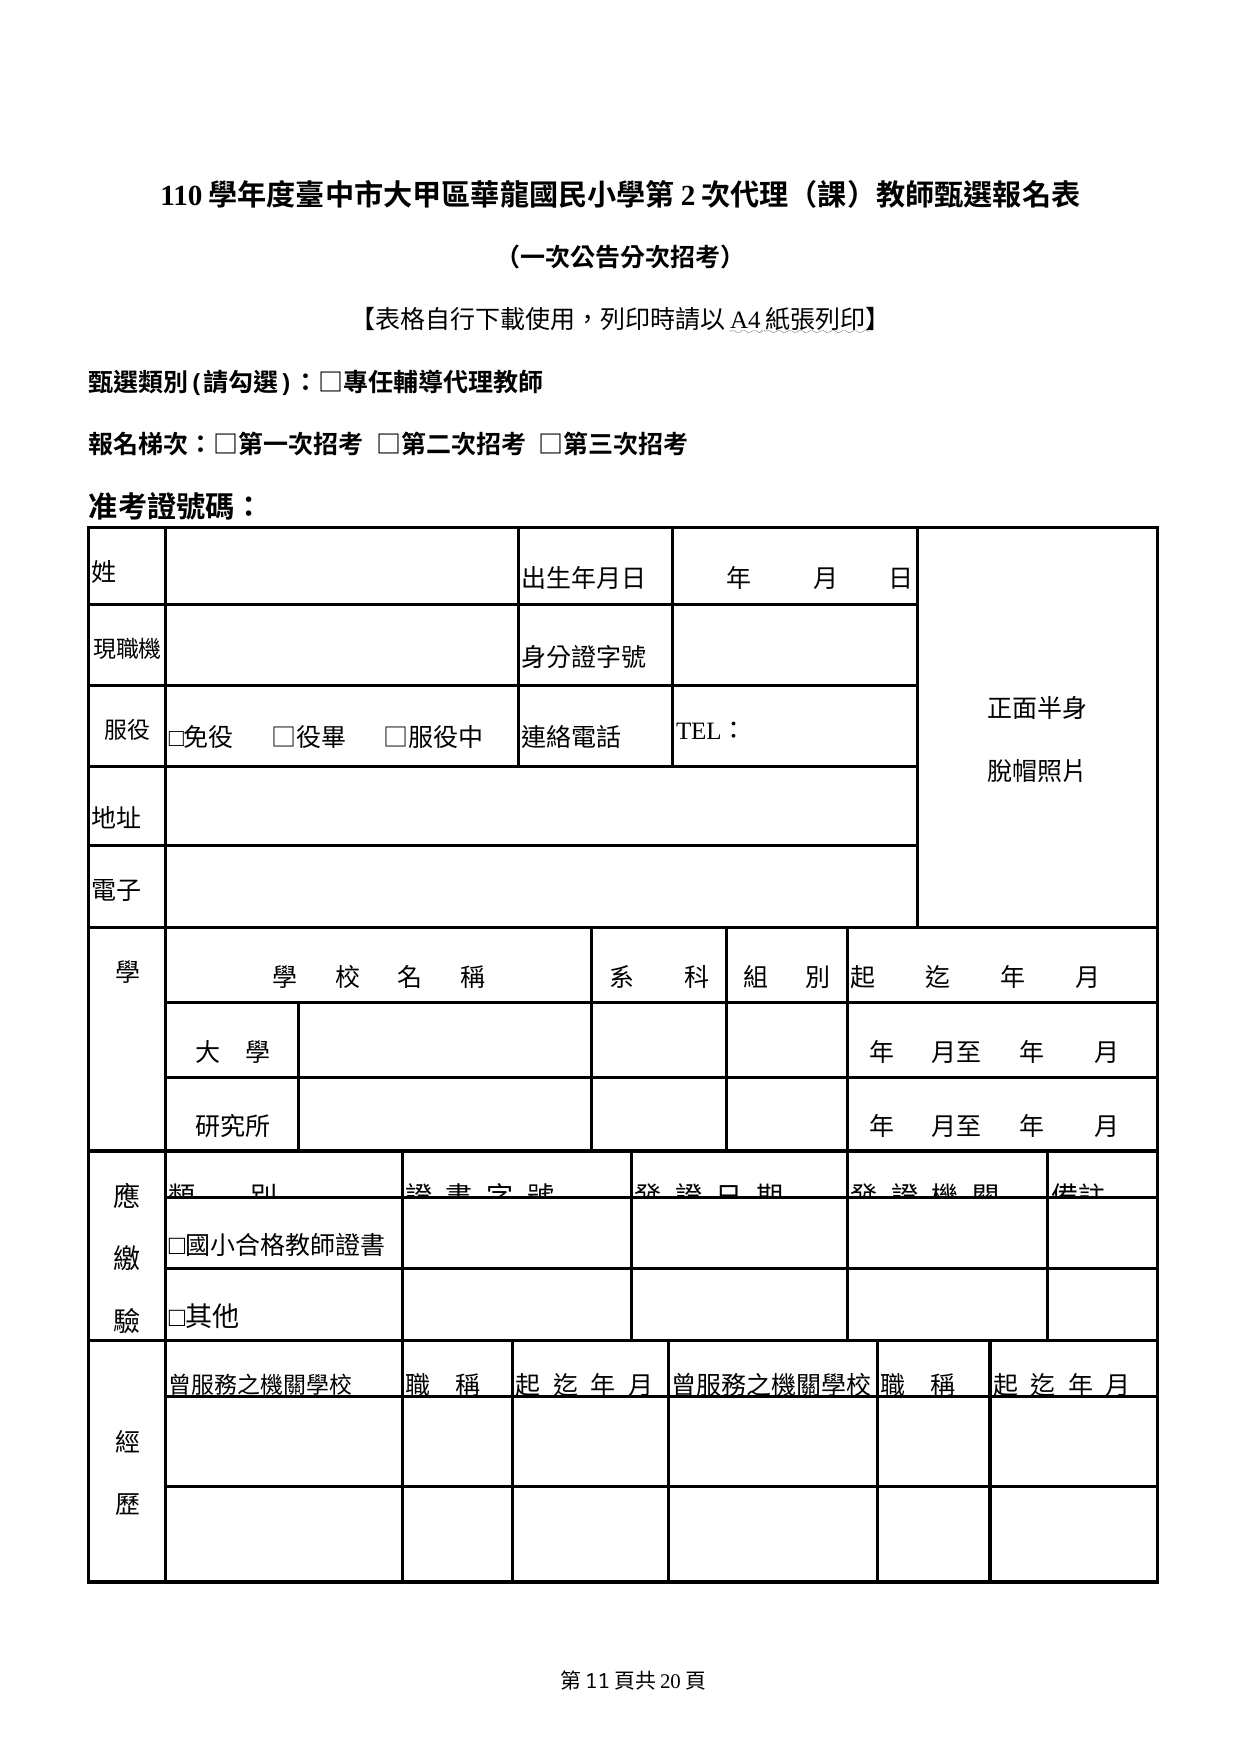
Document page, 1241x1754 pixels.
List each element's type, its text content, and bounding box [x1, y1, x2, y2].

table_cell 地址 [90, 768, 164, 844]
table_cell 系 科 [593, 929, 725, 1001]
table_cell 職 稱 [404, 1342, 511, 1395]
text （一次公告分次招考） [89, 213, 1152, 276]
table_cell [167, 606, 517, 684]
table_cell [849, 1270, 1046, 1338]
table_header [167, 529, 517, 603]
table_cell [849, 1199, 1046, 1267]
table_cell [514, 1488, 667, 1580]
table_cell [404, 1270, 630, 1338]
table_cell [167, 847, 916, 926]
table_cell 現職機關學校 [90, 606, 164, 684]
table_cell [404, 1488, 511, 1580]
table_cell 研究所 [167, 1079, 297, 1149]
table_cell [300, 1004, 590, 1076]
table_cell [992, 1488, 1156, 1580]
text 110學年度臺中市大甲區華龍國民小學第2次代理（課）教師甄選報名表 [89, 151, 1152, 213]
table_cell 學 歷 [90, 929, 164, 1149]
table_header 出生年月日 [520, 529, 671, 603]
table_cell [167, 768, 916, 844]
table_cell [404, 1398, 511, 1485]
table_cell 起 迄 年 月 [514, 1342, 667, 1395]
table_cell [167, 1398, 401, 1485]
table_cell □國小合格教師證書 [167, 1199, 401, 1267]
table_cell [1049, 1199, 1156, 1267]
table_header 正面半身 脫帽照片 [919, 529, 1156, 926]
table_cell [167, 1488, 401, 1580]
table_cell 學 校 名 稱 [167, 929, 590, 1001]
table_cell 證 書 字 號 [404, 1153, 630, 1196]
table_cell [670, 1398, 876, 1485]
table_cell [1049, 1270, 1156, 1338]
table_cell 曾服務之機關學校 [167, 1342, 401, 1395]
table_cell [728, 1079, 846, 1149]
table_cell [879, 1488, 988, 1580]
table_cell [633, 1199, 846, 1267]
table_header 年 月 日 [674, 529, 916, 603]
table_cell 大 學 [167, 1004, 297, 1076]
table_cell [728, 1004, 846, 1076]
table_cell [879, 1398, 988, 1485]
table_cell 連絡電話 [520, 687, 671, 764]
table_cell 發 證 機 關 [849, 1153, 1046, 1196]
table_cell 職 稱 [879, 1342, 988, 1395]
table_cell 年 月至 年 月 [849, 1004, 1156, 1076]
table_cell [992, 1398, 1156, 1485]
table_cell [300, 1079, 590, 1149]
table_cell 組 別 [728, 929, 846, 1001]
table_cell [633, 1270, 846, 1338]
table_cell 身分證字號 [520, 606, 671, 684]
table_cell [404, 1199, 630, 1267]
table_cell [514, 1398, 667, 1485]
text 准考證號碼： [89, 463, 1152, 526]
table_cell 曾服務之機關學校 [670, 1342, 876, 1395]
table_cell □其他 [167, 1270, 401, 1338]
text 報名梯次：□第一次招考 □第二次招考 □第三次招考 [89, 401, 1152, 463]
table_cell 電子郵件 [90, 847, 164, 926]
table_cell [593, 1079, 725, 1149]
table_header 姓 名 [90, 529, 164, 603]
table_cell 類 別 [167, 1153, 401, 1196]
table_cell 年 月至 年 月 [849, 1079, 1156, 1149]
text 甄選類別(請勾選)：□專任輔導代理教師 [89, 338, 1152, 401]
table_cell 發 證 日 期 [633, 1153, 846, 1196]
table_cell 起 迄 年 月 [992, 1342, 1156, 1395]
text 【表格自行下載使用，列印時請以A4紙張列印】 [89, 276, 1152, 338]
table_cell [670, 1488, 876, 1580]
table_cell 備註 [1049, 1153, 1156, 1196]
table_cell TEL： 手機： [674, 687, 916, 764]
table_cell [593, 1004, 725, 1076]
table_cell 經 歷 [90, 1342, 164, 1580]
table_cell 服役 情形 [90, 687, 164, 764]
table_cell 應 繳 驗 證 件 [90, 1153, 164, 1338]
table_cell 起 迄 年 月 [849, 929, 1156, 1001]
table_cell [674, 606, 916, 684]
table_cell □免役 □役畢 □服役中 [167, 687, 517, 764]
